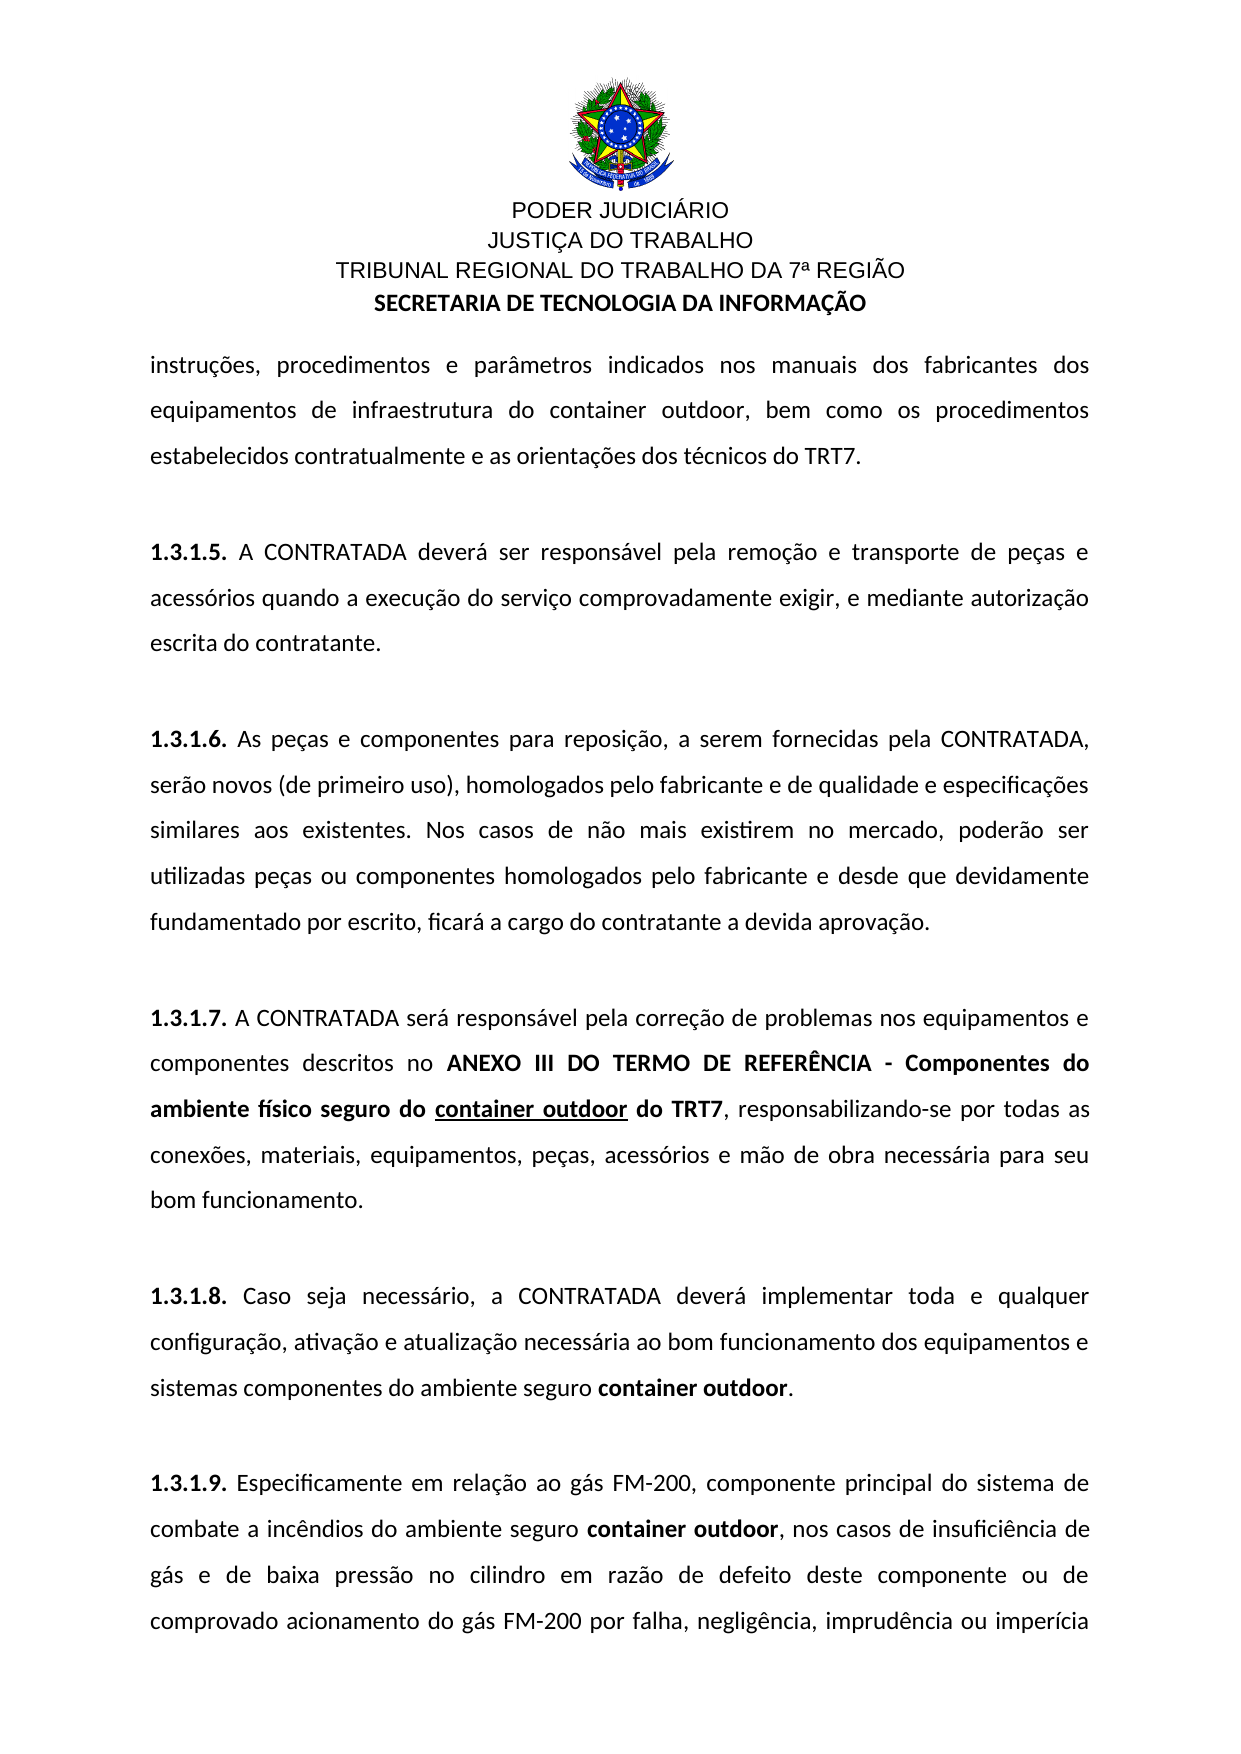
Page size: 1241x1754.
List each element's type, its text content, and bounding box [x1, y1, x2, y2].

text 1.3.1.6. As peças e componentes para reposição, a serem fornecidas pela CONTRATADA, serão novos (de primeiro uso), homologados pelo fabricante e de qualidade e especificações similares aos existentes. Nos casos de não mais existirem no mercado, poderão ser utilizadas peças ou componentes homologados pelo fabricante e desde que devidamente fundamentado por escrito, ficará a cargo do contratante a devida aprovação. [150, 723, 1091, 937]
text 1.3.1.8. Caso seja necessário, a CONTRATADA deverá implementar toda e qualquer configuração, ativação e atualização necessária ao bom funcionamento dos equipamentos e sistemas componentes do ambiente seguro container outdoor. [150, 1280, 1091, 1402]
text 1.3.1.7. A CONTRATADA será responsável pela correção de problemas nos equipamentos e componentes descritos no ANEXO III DO TERMO DE REFERÊNCIA - Componentes do ambiente físico seguro do container outdoor do TRT7, responsabilizando-se por todas as conexões, materiais, equipamentos, peças, acessórios e mão de obra necessária para seu bom funcionamento. [150, 1002, 1091, 1215]
text 1.3.1.5. A CONTRATADA deverá ser responsável pela remoção e transporte de peças e acessórios quando a execução do serviço comprovadamente exigir, e mediante autorização escrita do contratante. [150, 536, 1091, 658]
text instruções, procedimentos e parâmetros indicados nos manuais dos fabricantes dos equipamentos de infraestrutura do container outdoor, bem como os procedimentos estabelecidos contratualmente e as orientações dos técnicos do TRT7. [150, 349, 1091, 471]
text 1.3.1.9. Especificamente em relação ao gás FM-200, componente principal do sistema de combate a incêndios do ambiente seguro container outdoor, nos casos de insuficiência de gás e de baixa pressão no cilindro em razão de defeito deste componente ou de comprovado acionamento do gás FM-200 por falha, negligência, imprudência ou imperícia [150, 1468, 1091, 1635]
